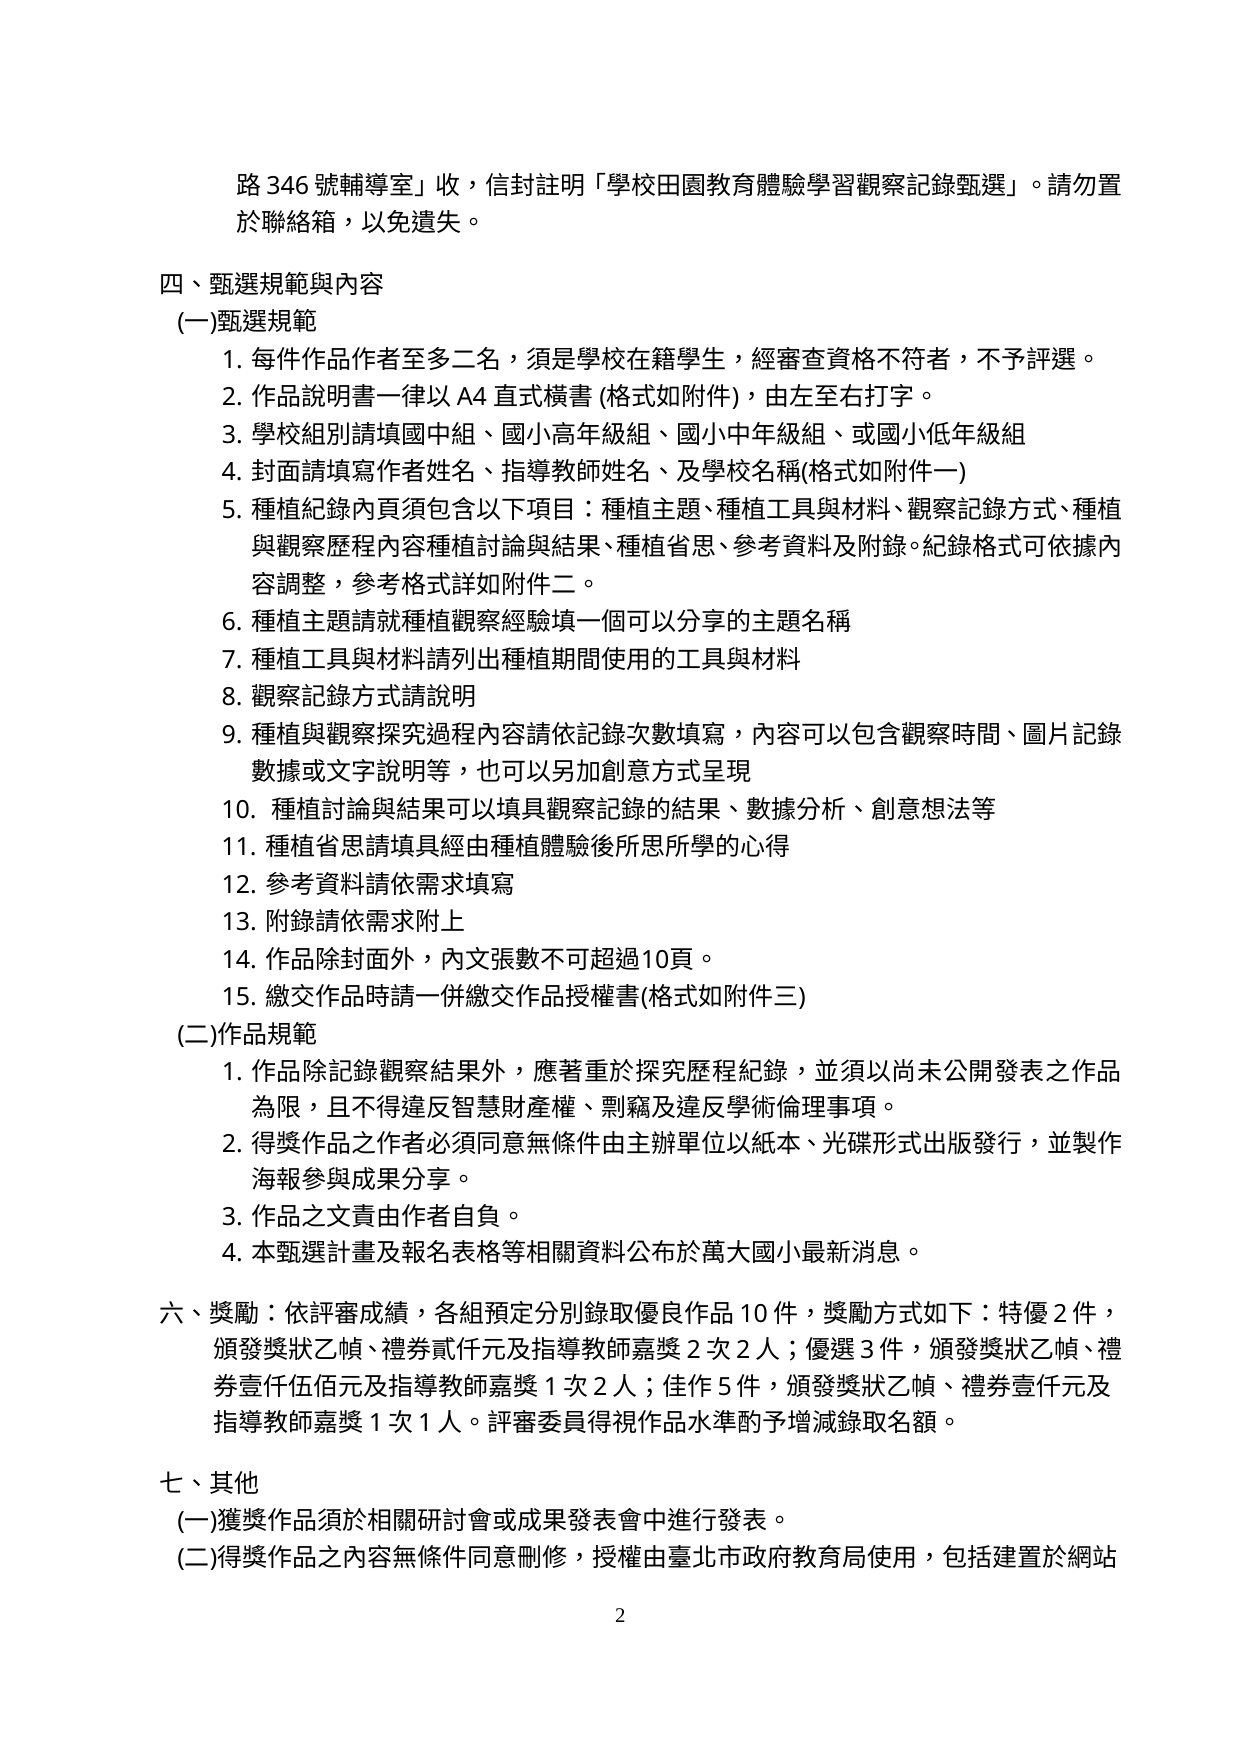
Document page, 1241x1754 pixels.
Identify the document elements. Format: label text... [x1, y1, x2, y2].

text (二)得獎作品之內容無條件同意刪修，授權由臺北市政府教育局使用，包括建置於網站 [177, 1537, 1122, 1575]
list 本甄選計畫及報名表格等相關資料公布於萬大國小最新消息。 [222, 1232, 1122, 1268]
list 種植省思請填具經由種植體驗後所思所學的心得 [221, 826, 1122, 863]
list 得獎作品之作者必須同意無條件由主辦單位以紙本、光碟形式出版發行，並製作海報參與成果分享。 [222, 1123, 1122, 1196]
list 參考資料請依需求填寫 [221, 863, 1122, 901]
list 種植紀錄內頁須包含以下項目：種植主題、種植工具與材料、觀察記錄方式、種植與觀察歷程內容種植討論與結果、種植省思、參考資料及附錄。紀錄格式可依據內容調整，參考格式詳如附件二。 [221, 488, 1122, 601]
list 封面請填寫作者姓名、指導教師姓名、及學校名稱(格式如附件一) [221, 451, 1122, 488]
list 作品之文責由作者自負。 [222, 1196, 1122, 1232]
list 作品說明書一律以 A4 直式橫書 (格式如附件)，由左至右打字。 [222, 376, 1122, 413]
list 作品除封面外，內文張數不可超過10頁。 [221, 938, 1122, 976]
list 作品除記錄觀察結果外，應著重於探究歷程紀錄，並須以尚未公開發表之作品為限，且不得違反智慧財產權、剽竊及違反學術倫理事項。 [222, 1051, 1122, 1123]
list 每件作品作者至多二名，須是學校在籍學生，經審查資格不符者，不予評選。 [222, 338, 1122, 376]
text 七、其他 [159, 1463, 1122, 1500]
list 繳交作品時請一併繳交作品授權書(格式如附件三) [221, 976, 1122, 1013]
text (一)甄選規範 [118, 301, 1122, 338]
list 種植與觀察探究過程內容請依記錄次數填寫，內容可以包含觀察時間、圖片記錄、數據或文字說明等，也可以另加創意方式呈現 [221, 713, 1122, 788]
list 附錄請依需求附上 [221, 901, 1122, 938]
list 路346號輔導室」收，信封註明「學校田園教育體驗學習觀察記錄甄選」。請勿置於聯絡箱，以免遺失。 [177, 165, 1122, 240]
list 觀察記錄方式請說明 [221, 676, 1122, 713]
text (二)作品規範 [177, 1013, 1122, 1051]
text (一)獲獎作品須於相關研討會或成果發表會中進行發表。 [177, 1500, 1122, 1537]
text 六、獎勵：依評審成績，各組預定分別錄取優良作品10件，獎勵方式如下：特優2件，頒發獎狀乙幀、禮券貳仟元及指導教師嘉獎2次2人；優選3件，頒發獎狀乙幀、禮券壹仟伍佰元及指導教師嘉獎1次2人；佳作5件，頒發獎狀乙幀、禮券壹仟元及指導教師嘉獎1次1人。評審委員得視作品水準酌予增減錄取名額。 [159, 1293, 1122, 1438]
text 四、甄選規範與內容 [159, 265, 1122, 301]
list 種植主題請就種植觀察經驗填一個可以分享的主題名稱 [221, 601, 1122, 638]
list 學校組別請填國中組、國小高年級組、國小中年級組、或國小低年級組 [222, 413, 1122, 451]
list 種植工具與材料請列出種植期間使用的工具與材料 [221, 638, 1122, 676]
list 種植討論與結果可以填具觀察記錄的結果、數據分析、創意想法等 [221, 788, 1122, 826]
